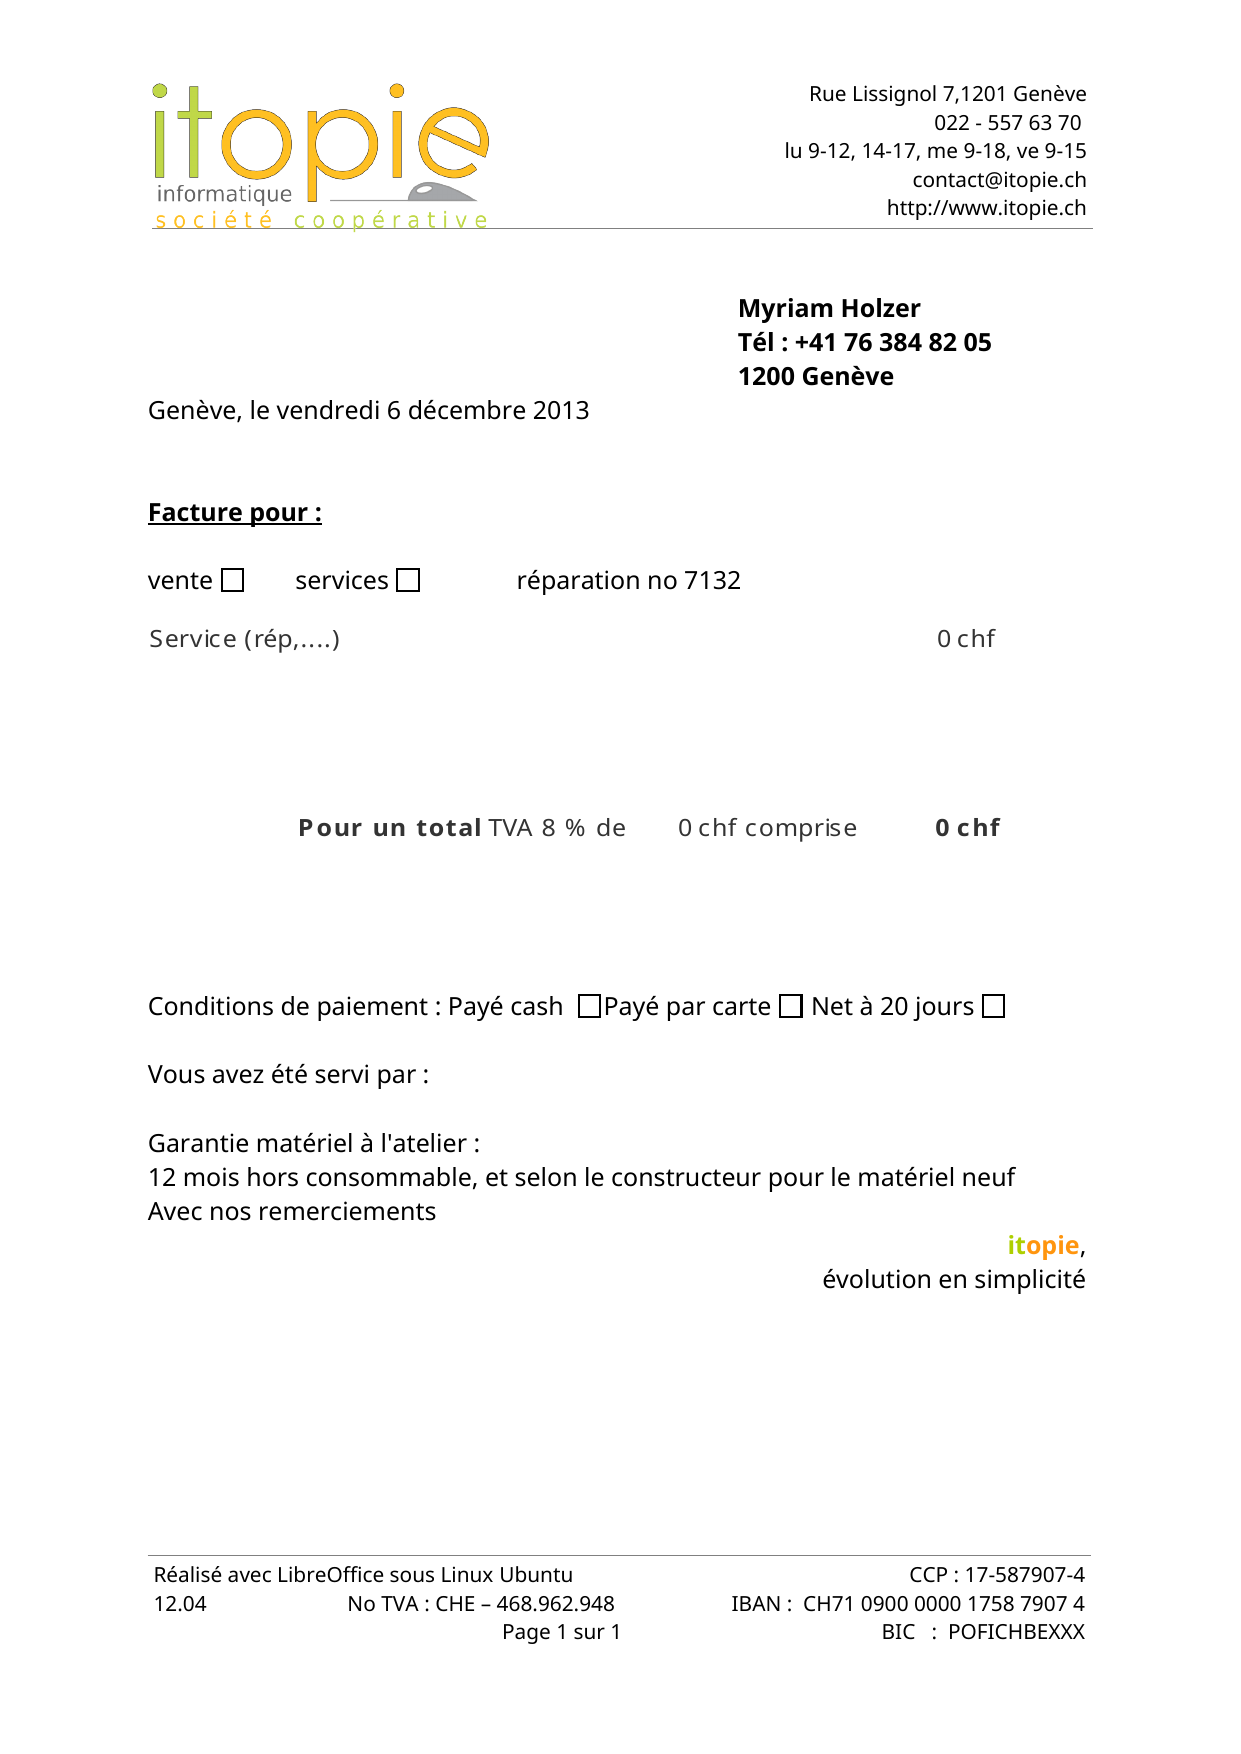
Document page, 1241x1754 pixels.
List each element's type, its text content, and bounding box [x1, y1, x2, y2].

text 1200 Genève [148, 358, 1093, 392]
text 12 mois hors consommable, et selon le constructeur pour le matériel neuf [148, 1159, 1093, 1193]
picture [138, 72, 500, 244]
text Myriam Holzer [148, 290, 1093, 324]
text Garantie matériel à l'atelier : [148, 1125, 1093, 1159]
text vente services réparation no 7132 [148, 563, 1093, 597]
text Avec nos remerciements [148, 1193, 1093, 1227]
text Facture pour : [148, 495, 1093, 529]
text Conditions de paiement : Payé cash Payé par carte Net à 20 jours [148, 989, 1093, 1023]
text évolution en simplicité [148, 1262, 1093, 1296]
text Vous avez été servi par : [148, 1057, 1093, 1091]
text Genève, le vendredi 6 décembre 2013 [148, 392, 1093, 427]
text Tél : +41 76 384 82 05 [148, 324, 1093, 358]
text itopie, [148, 1227, 1093, 1262]
